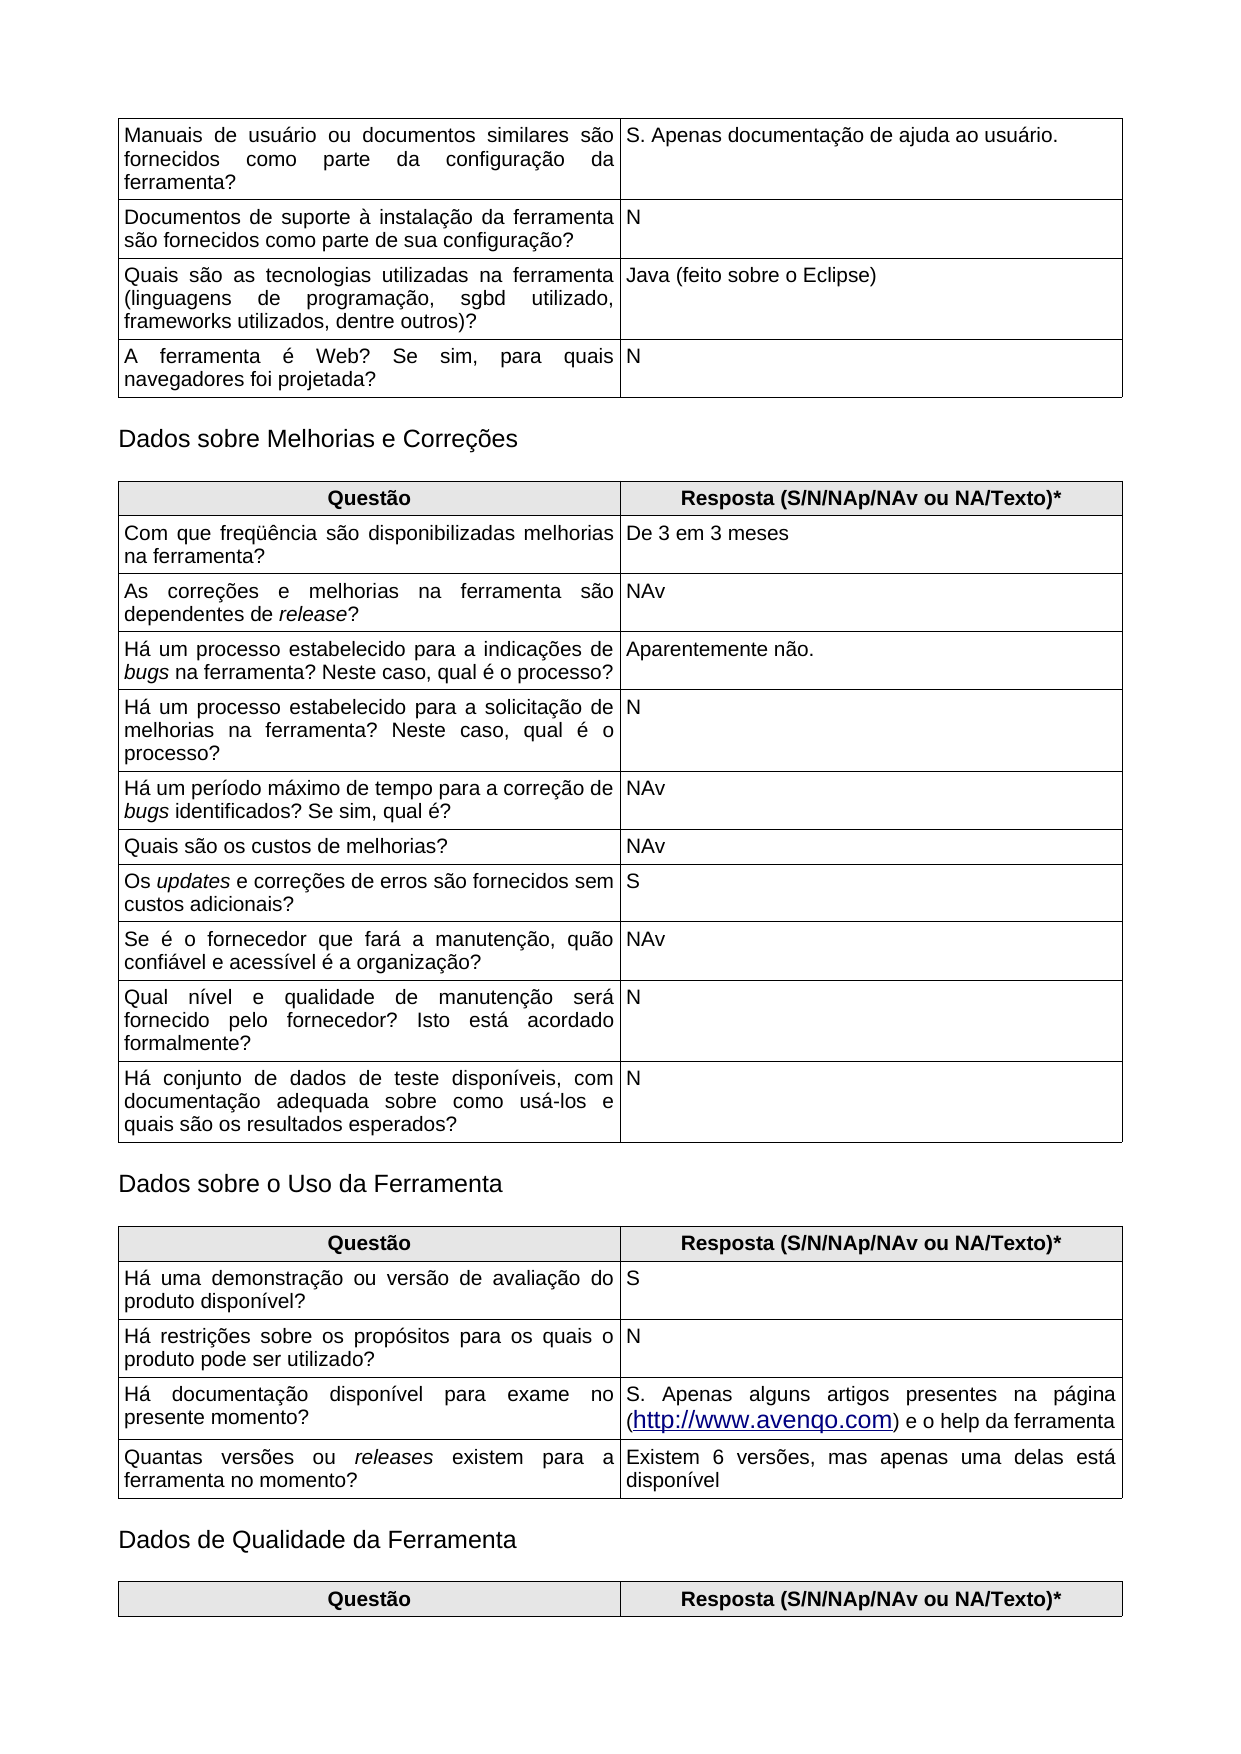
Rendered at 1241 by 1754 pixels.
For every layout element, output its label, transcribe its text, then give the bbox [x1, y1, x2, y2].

table_cell Qual nível e qualidade de manutenção será fornecido pelo fornecedor? Isto está acordado formalmente? [119, 981, 620, 1061]
table_cell Quais são os custos de melhorias? [119, 830, 620, 863]
table_cell Há um processo estabelecido para a solicitação de melhorias na ferramenta? Neste caso, qual é o processo? [119, 690, 620, 771]
table_cell NAv [621, 830, 1122, 863]
table_cell NAv [621, 574, 1122, 631]
table_cell S [621, 1262, 1122, 1319]
table_cell S [621, 865, 1122, 921]
table_cell Há conjunto de dados de teste disponíveis, com documentação adequada sobre como usá-los e quais são os resultados esperados? [119, 1062, 620, 1142]
table_cell N [621, 690, 1122, 771]
text Dados sobre o Uso da Ferramenta [118, 1170, 1122, 1198]
table_cell N [621, 1062, 1122, 1142]
table_cell N [621, 200, 1122, 257]
table_cell Há um processo estabelecido para a indicações de bugs na ferramenta? Neste caso, qual é o processo? [119, 632, 620, 689]
text Dados sobre Melhorias e Correções [118, 425, 1122, 453]
table_header Resposta (S/N/NAp/NAv ou NA/Texto)* [621, 1582, 1122, 1616]
table_header Questão [119, 1582, 620, 1616]
table_cell NAv [621, 772, 1122, 829]
table_cell A ferramenta é Web? Se sim, para quais navegadores foi projetada? [119, 340, 620, 397]
table_cell Há um período máximo de tempo para a correção de bugs identificados? Se sim, qual é? [119, 772, 620, 829]
text Dados de Qualidade da Ferramenta [118, 1525, 1122, 1553]
table_cell Java (feito sobre o Eclipse) [621, 259, 1122, 339]
table_cell Quantas versões ou releases existem para a ferramenta no momento? [119, 1440, 620, 1497]
table_header Resposta (S/N/NAp/NAv ou NA/Texto)* [621, 1227, 1122, 1261]
table_cell Há restrições sobre os propósitos para os quais o produto pode ser utilizado? [119, 1320, 620, 1377]
table_cell S. Apenas documentação de ajuda ao usuário. [621, 119, 1122, 199]
table_cell Se é o fornecedor que fará a manutenção, quão confiável e acessível é a organização? [119, 922, 620, 979]
table_cell Há documentação disponível para exame no presente momento? [119, 1378, 620, 1439]
table_header Resposta (S/N/NAp/NAv ou NA/Texto)* [621, 482, 1122, 515]
table_cell Aparentemente não. [621, 632, 1122, 689]
table_cell As correções e melhorias na ferramenta são dependentes de release? [119, 574, 620, 631]
table_cell Com que freqüência são disponibilizadas melhorias na ferramenta? [119, 516, 620, 573]
table_cell N [621, 340, 1122, 397]
table_cell Manuais de usuário ou documentos similares são fornecidos como parte da configuração da ferramenta? [119, 119, 620, 199]
table_cell Há uma demonstração ou versão de avaliação do produto disponível? [119, 1262, 620, 1319]
table_cell S. Apenas alguns artigos presentes na página (http://www.avenqo.com) e o help da ferramenta [621, 1378, 1122, 1439]
table_cell Os updates e correções de erros são fornecidos sem custos adicionais? [119, 865, 620, 921]
table_cell NAv [621, 922, 1122, 979]
table_cell Existem 6 versões, mas apenas uma delas está disponível [621, 1440, 1122, 1497]
table_cell De 3 em 3 meses [621, 516, 1122, 573]
table_cell N [621, 1320, 1122, 1377]
table_cell Documentos de suporte à instalação da ferramenta são fornecidos como parte de sua configuração? [119, 200, 620, 257]
table_header Questão [119, 482, 620, 515]
table_cell N [621, 981, 1122, 1061]
table_cell Quais são as tecnologias utilizadas na ferramenta (linguagens de programação, sgbd utilizado, frameworks utilizados, dentre outros)? [119, 259, 620, 339]
table_header Questão [119, 1227, 620, 1261]
